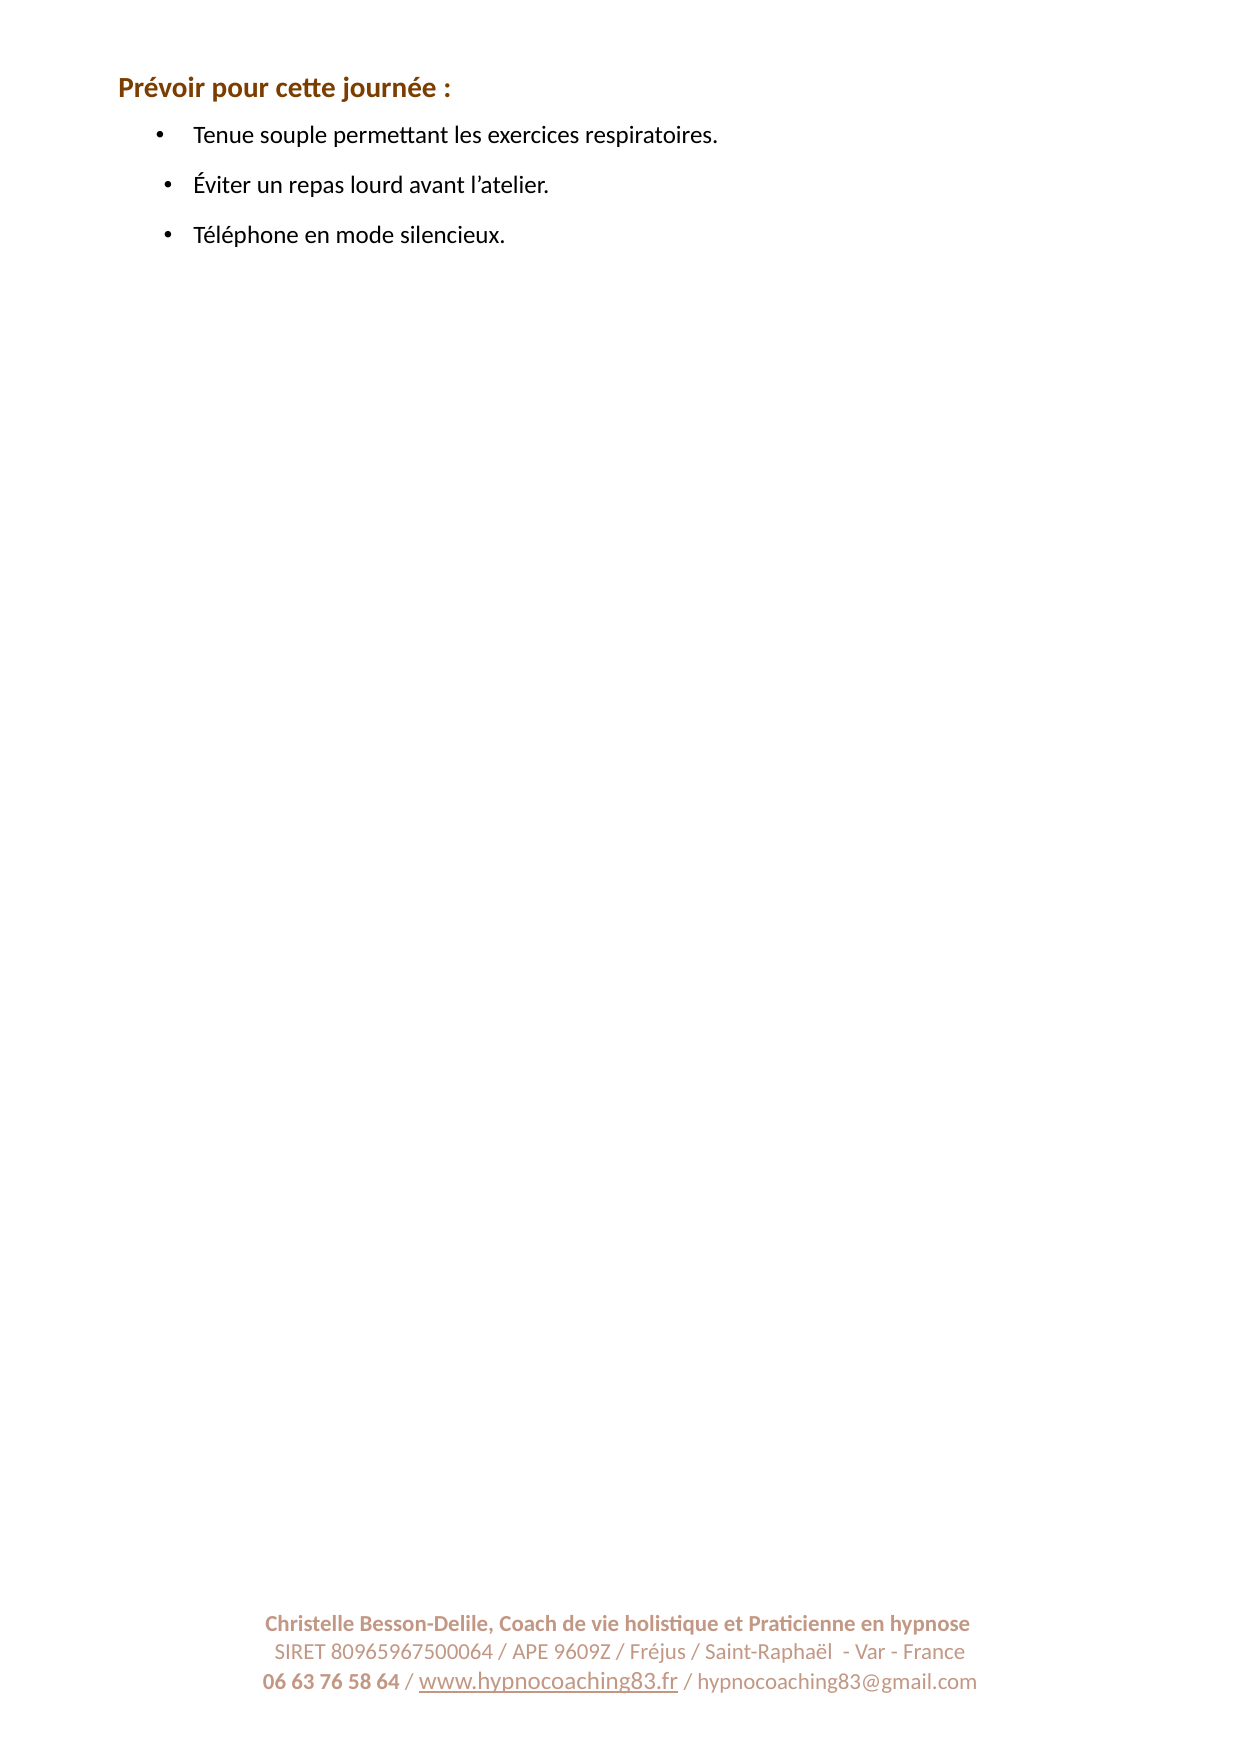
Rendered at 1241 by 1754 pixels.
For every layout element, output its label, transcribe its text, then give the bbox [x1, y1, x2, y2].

text SIRET 80965967500064 / APE 9609Z / Fréjus / Saint-Raphaël - Var - France [118, 1637, 1122, 1665]
list Téléphone en mode silencieux. [164, 219, 1122, 249]
text Prévoir pour cette journée : [118, 69, 1122, 104]
list Éviter un repas lourd avant l’atelier. [164, 169, 1122, 200]
list Tenue souple permettant les exercices respiratoires. [156, 120, 1122, 150]
text Christelle Besson-Delile, Coach de vie holistique et Praticienne en hypnose [118, 1609, 1122, 1637]
text 06 63 76 58 64 / www.hypnocoaching83.fr / hypnocoaching83@gmail.com [118, 1665, 1122, 1696]
